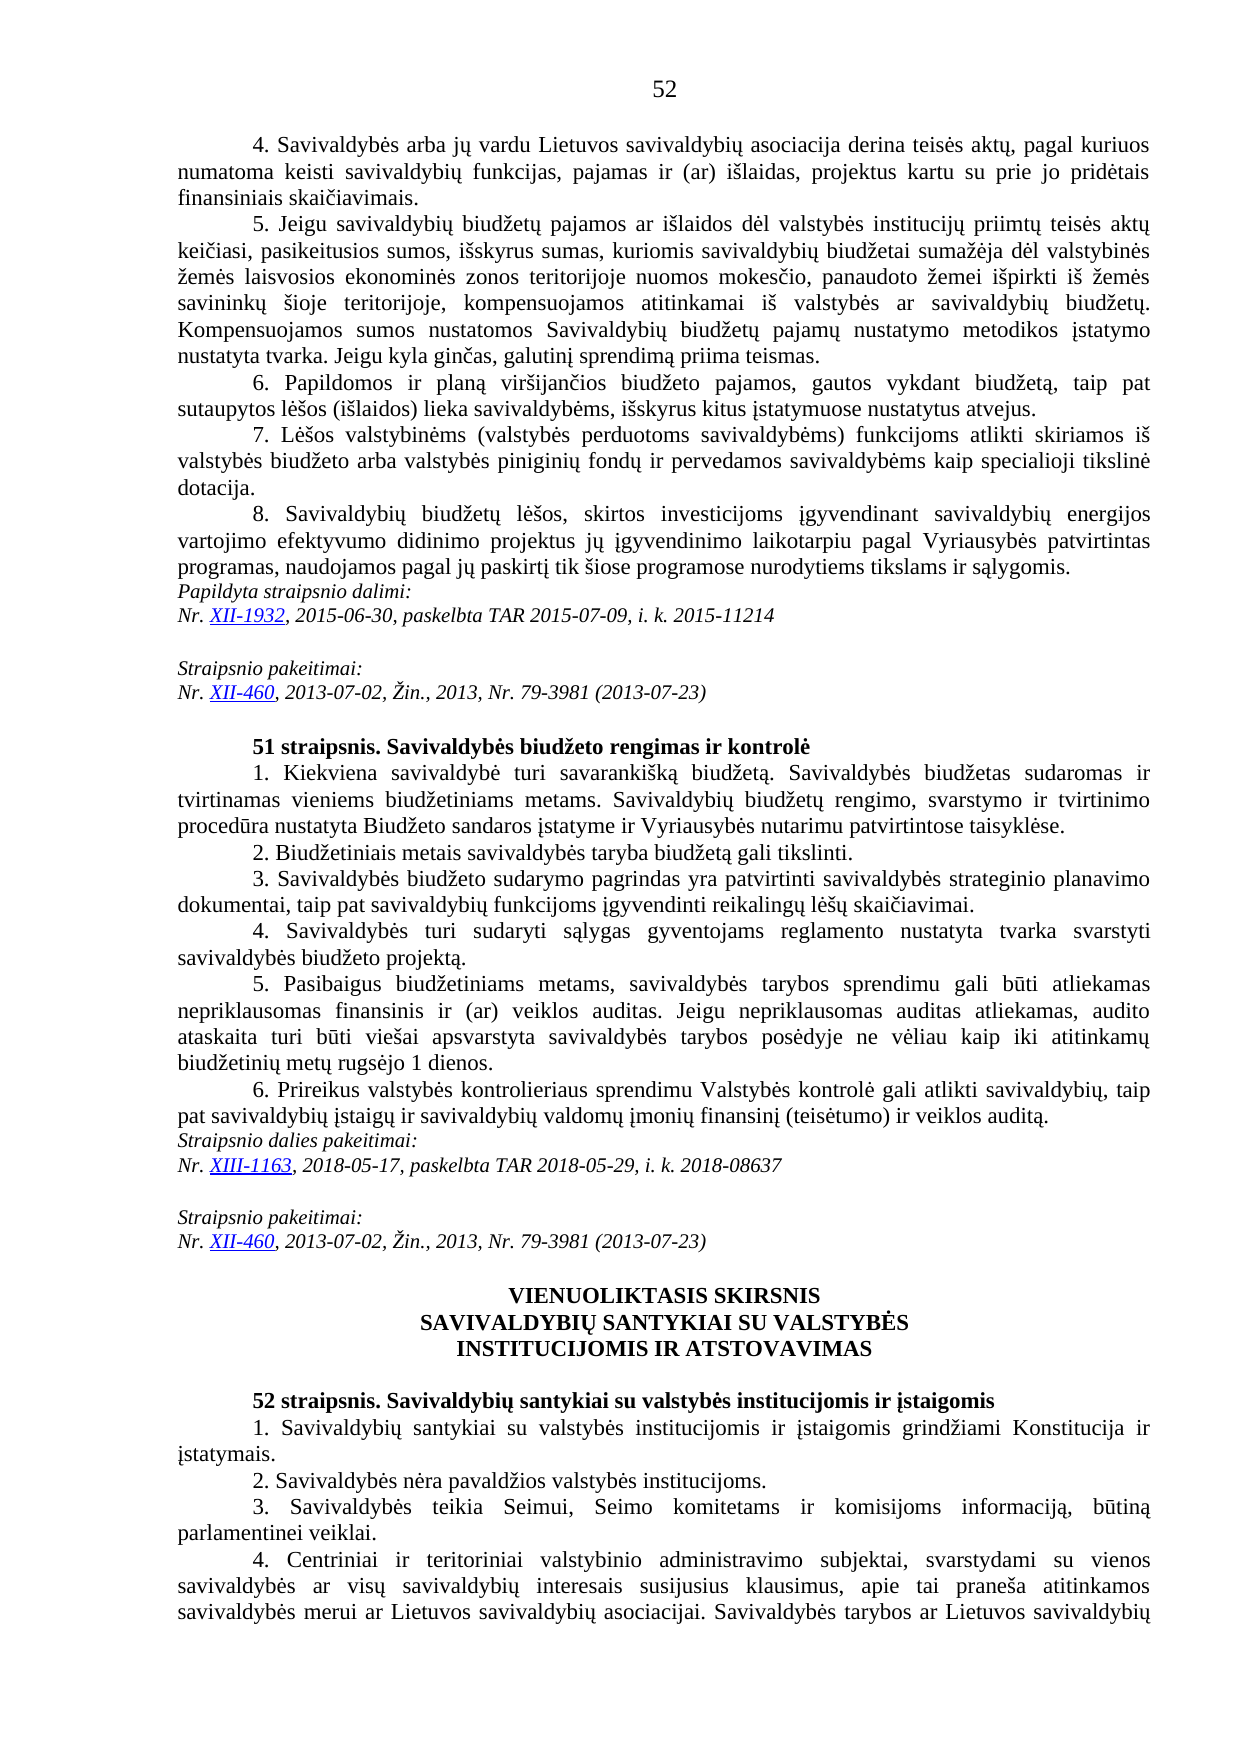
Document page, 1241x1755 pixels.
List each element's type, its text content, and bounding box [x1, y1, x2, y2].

text 2. Savivaldybės nėra pavaldžios valstybės institucijoms. [177, 1467, 1152, 1493]
text 1. Savivaldybių santykiai su valstybės institucijomis ir įstaigomis grindžiami Konstitucija ir įstatymais. [177, 1414, 1152, 1467]
text 6. Papildomos ir planą viršijančios biudžeto pajamos, gautos vykdant biudžetą, taip pat sutaupytos lėšos (išlaidos) lieka savivaldybėms, išskyrus kitus įstatymuose nustatytus atvejus. [177, 368, 1152, 421]
text 3. Savivaldybės teikia Seimui, Seimo komitetams ir komisijoms informaciją, būtiną parlamentinei veiklai. [177, 1493, 1152, 1546]
text 6. Prireikus valstybės kontrolieriaus sprendimu Valstybės kontrolė gali atlikti savivaldybių, taip pat savivaldybių įstaigų ir savivaldybių valdomų įmonių finansinį (teisėtumo) ir veiklos auditą. [177, 1076, 1152, 1128]
text 3. Savivaldybės biudžeto sudarymo pagrindas yra patvirtinti savivaldybės strateginio planavimo dokumentai, taip pat savivaldybių funkcijoms įgyvendinti reikalingų lėšų skaičiavimai. [177, 865, 1152, 918]
text Straipsnio dalies pakeitimai: [177, 1128, 1152, 1152]
text 5. Pasibaigus biudžetiniams metams, savivaldybės tarybos sprendimu gali būti atliekamas nepriklausomas finansinis ir (ar) veiklos auditas. Jeigu nepriklausomas auditas atliekamas, audito ataskaita turi būti viešai apsvarstyta savivaldybės tarybos posėdyje ne vėliau kaip iki atitinkamų biudžetinių metų rugsėjo 1 dienos. [177, 970, 1152, 1076]
text INSTITUCIJOMIS IR ATSTOVAVIMAS [177, 1335, 1152, 1361]
text VIENUOLIKTASIS SKIRSNIS [177, 1282, 1152, 1308]
text 5. Jeigu savivaldybių biudžetų pajamos ar išlaidos dėl valstybės institucijų priimtų teisės aktų keičiasi, pasikeitusios sumos, išskyrus sumas, kuriomis savivaldybių biudžetai sumažėja dėl valstybinės žemės laisvosios ekonominės zonos teritorijoje nuomos mokesčio, panaudoto žemei išpirkti iš žemės savininkų šioje teritorijoje, kompensuojamos atitinkamai iš valstybės ar savivaldybių biudžetų. Kompensuojamos sumos nustatomos Savivaldybių biudžetų pajamų nustatymo metodikos įstatymo nustatyta tvarka. Jeigu kyla ginčas, galutinį sprendimą priima teismas. [177, 210, 1152, 368]
text SAVIVALDYBIŲ SANTYKIAI SU VALSTYBĖS [177, 1308, 1152, 1335]
text 4. Savivaldybės arba jų vardu Lietuvos savivaldybių asociacija derina teisės aktų, pagal kuriuos numatoma keisti savivaldybių funkcijas, pajamas ir (ar) išlaidas, projektus kartu su prie jo pridėtais finansiniais skaičiavimais. [177, 131, 1152, 210]
text Nr. XIII-1163, 2018-05-17, paskelbta TAR 2018-05-29, i. k. 2018-08637 [177, 1152, 1152, 1177]
text 4. Savivaldybės turi sudaryti sąlygas gyventojams reglamento nustatyta tvarka svarstyti savivaldybės biudžeto projektą. [177, 918, 1152, 970]
text 4. Centriniai ir teritoriniai valstybinio administravimo subjektai, svarstydami su vienos savivaldybės ar visų savivaldybių interesais susijusius klausimus, apie tai praneša atitinkamos savivaldybės merui ar Lietuvos savivaldybių asociacijai. Savivaldybės tarybos ar Lietuvos savivaldybių [177, 1546, 1152, 1625]
text Nr. XII-1932, 2015-06-30, paskelbta TAR 2015-07-09, i. k. 2015-11214 [177, 603, 1152, 627]
text 52 straipsnis. Savivaldybių santykiai su valstybės institucijomis ir įstaigomis [177, 1388, 1152, 1414]
text Nr. XII-460, 2013-07-02, Žin., 2013, Nr. 79-3981 (2013-07-23) [177, 680, 1152, 704]
text 7. Lėšos valstybinėms (valstybės perduotoms savivaldybėms) funkcijoms atlikti skiriamos iš valstybės biudžeto arba valstybės piniginių fondų ir pervedamos savivaldybėms kaip specialioji tikslinė dotacija. [177, 421, 1152, 500]
text 2. Biudžetiniais metais savivaldybės taryba biudžetą gali tikslinti. [177, 838, 1152, 865]
text Straipsnio pakeitimai: [177, 656, 1152, 680]
text 51 straipsnis. Savivaldybės biudžeto rengimas ir kontrolė [177, 733, 1152, 759]
text 1. Kiekviena savivaldybė turi savarankišką biudžetą. Savivaldybės biudžetas sudaromas ir tvirtinamas vieniems biudžetiniams metams. Savivaldybių biudžetų rengimo, svarstymo ir tvirtinimo procedūra nustatyta Biudžeto sandaros įstatyme ir Vyriausybės nutarimu patvirtintose taisyklėse. [177, 759, 1152, 838]
text Straipsnio pakeitimai: [177, 1205, 1152, 1229]
text Papildyta straipsnio dalimi: [177, 579, 1152, 603]
text 8. Savivaldybių biudžetų lėšos, skirtos investicijoms įgyvendinant savivaldybių energijos vartojimo efektyvumo didinimo projektus jų įgyvendinimo laikotarpiu pagal Vyriausybės patvirtintas programas, naudojamos pagal jų paskirtį tik šiose programose nurodytiems tikslams ir sąlygomis. [177, 500, 1152, 579]
text Nr. XII-460, 2013-07-02, Žin., 2013, Nr. 79-3981 (2013-07-23) [177, 1229, 1152, 1253]
